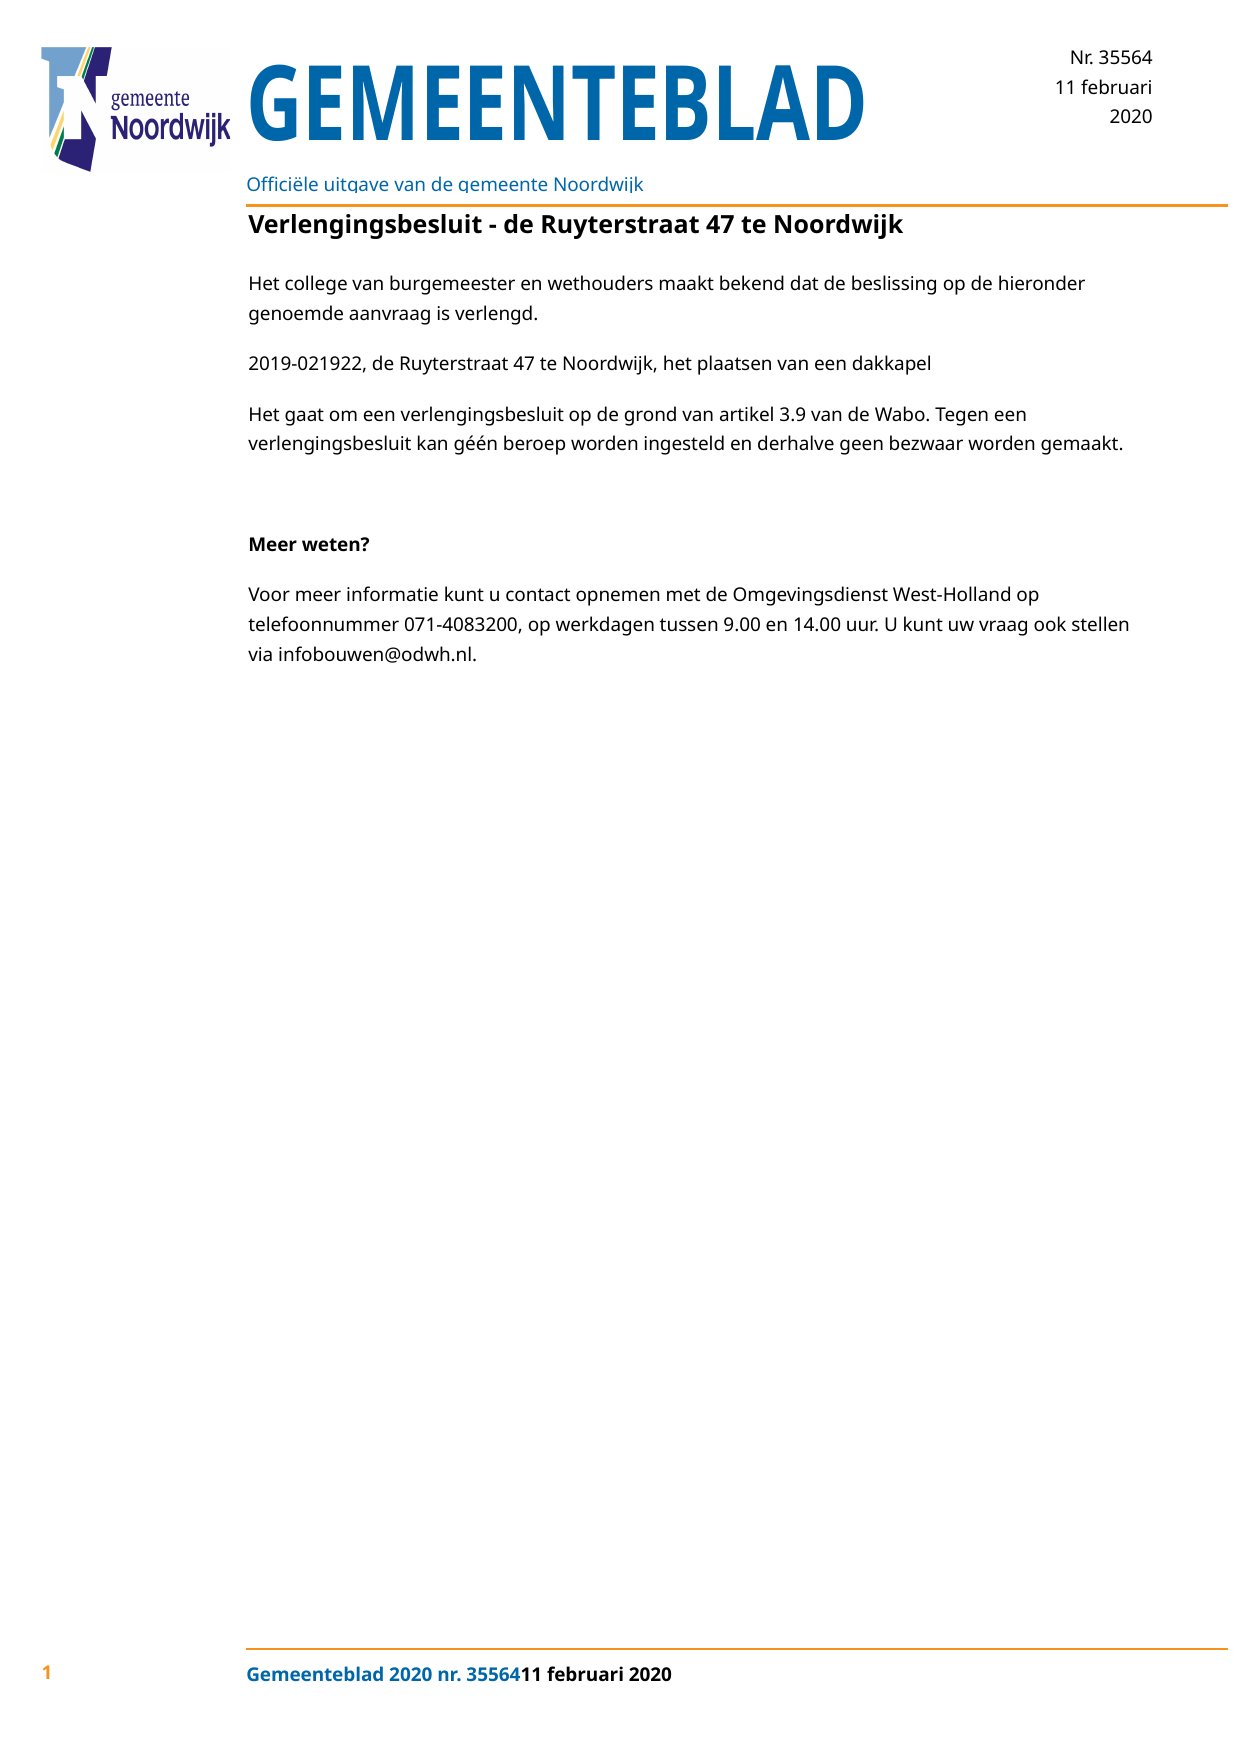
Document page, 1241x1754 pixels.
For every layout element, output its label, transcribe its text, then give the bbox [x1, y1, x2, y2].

text Meer weten? [248, 531, 1152, 557]
text Het college van burgemeester en wethouders maakt bekend dat de beslissing op de hieronder genoemde aanvraag is verlengd. [248, 270, 1152, 326]
text 2019-021922, de Ruyterstraat 47 te Noordwijk, het plaatsen van een dakkapel [248, 350, 1152, 376]
text Voor meer informatie kunt u contact opnemen met de Omgevingsdienst West-Holland op telefoonnummer 071-4083200, op werkdagen tussen 9.00 en 14.00 uur. U kunt uw vraag ook stellen via infobouwen@odwh.nl. [248, 582, 1152, 666]
text Het gaat om een verlengingsbesluit op de grond van artikel 3.9 van de Wabo. Tegen een verlengingsbesluit kan géén beroep worden ingesteld en derhalve geen bezwaar worden gemaakt. [248, 401, 1152, 456]
picture [41, 47, 231, 172]
text Verlengingsbesluit - de Ruyterstraat 47 te Noordwijk [248, 207, 1152, 241]
